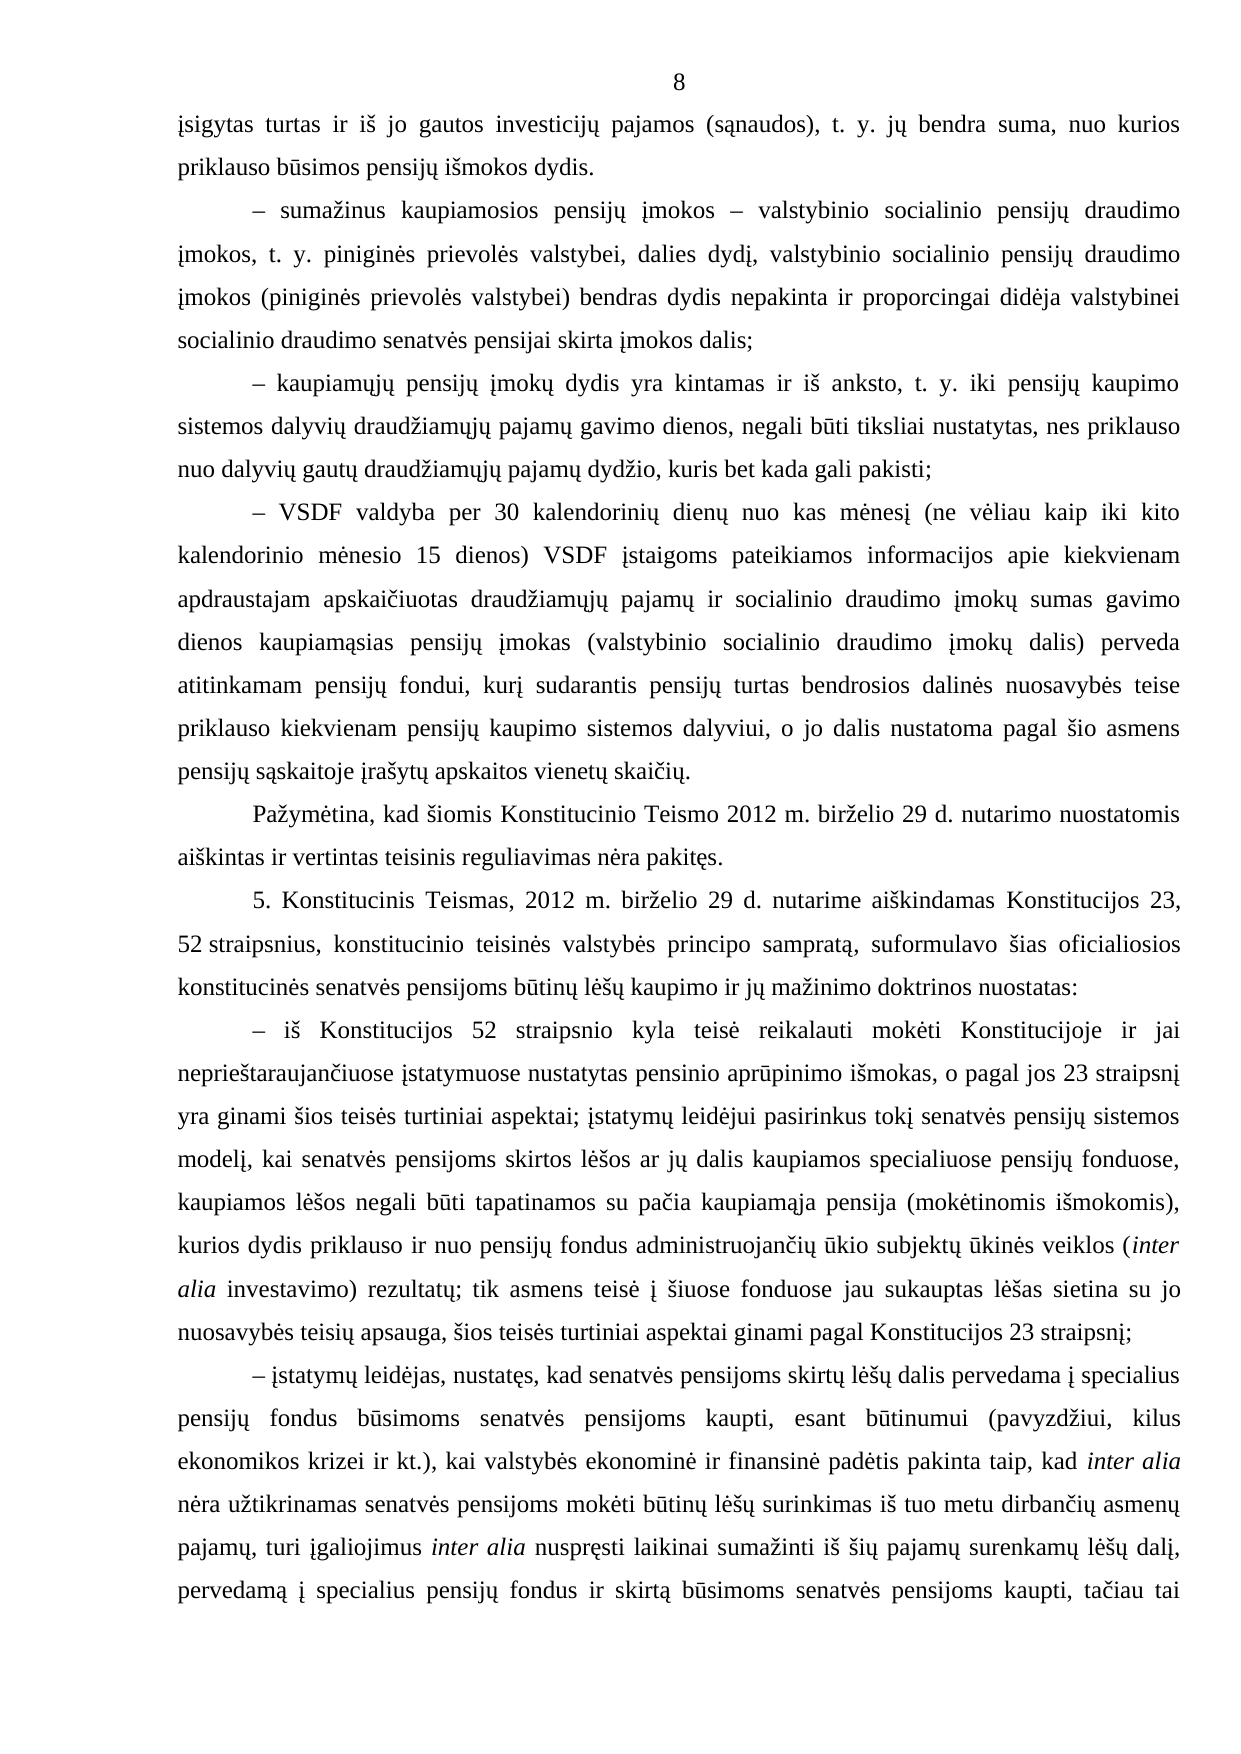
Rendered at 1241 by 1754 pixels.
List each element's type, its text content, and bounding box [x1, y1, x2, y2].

text – iš Konstitucijos 52 straipsnio kyla teisė reikalauti mokėti Konstitucijoje ir jai neprieštaraujančiuose įstatymuose nustatytas pensinio aprūpinimo išmokas, o pagal jos 23 straipsnį yra ginami šios teisės turtiniai aspektai; įstatymų leidėjui pasirinkus tokį senatvės pensijų sistemos modelį, kai senatvės pensijoms skirtos lėšos ar jų dalis kaupiamos specialiuose pensijų fonduose, kaupiamos lėšos negali būti tapatinamos su pačia kaupiamąja pensija (mokėtinomis išmokomis), kurios dydis priklauso ir nuo pensijų fondus administruojančių ūkio subjektų ūkinės veiklos (inter alia investavimo) rezultatų; tik asmens teisė į šiuose fonduose jau sukauptas lėšas sietina su jo nuosavybės teisių apsauga, šios teisės turtiniai aspektai ginami pagal Konstitucijos 23 straipsnį; [177, 1015, 1181, 1346]
text įsigytas turtas ir iš jo gautos investicijų pajamos (sąnaudos), t. y. jų bendra suma, nuo kurios priklauso būsimos pensijų išmokos dydis. [177, 109, 1181, 181]
text – sumažinus kaupiamosios pensijų įmokos – valstybinio socialinio pensijų draudimo įmokos, t. y. piniginės prievolės valstybei, dalies dydį, valstybinio socialinio pensijų draudimo įmokos (piniginės prievolės valstybei) bendras dydis nepakinta ir proporcingai didėja valstybinei socialinio draudimo senatvės pensijai skirta įmokos dalis; [177, 196, 1181, 354]
text – kaupiamųjų pensijų įmokų dydis yra kintamas ir iš anksto, t. y. iki pensijų kaupimo sistemos dalyvių draudžiamųjų pajamų gavimo dienos, negali būti tiksliai nustatytas, nes priklauso nuo dalyvių gautų draudžiamųjų pajamų dydžio, kuris bet kada gali pakisti; [177, 368, 1181, 483]
text 5. Konstitucinis Teismas, 2012 m. birželio 29 d. nutarime aiškindamas Konstitucijos 23, 52 straipsnius, konstitucinio teisinės valstybės principo sampratą, suformulavo šias oficialiosios konstitucinės senatvės pensijoms būtinų lėšų kaupimo ir jų mažinimo doktrinos nuostatas: [177, 886, 1181, 1001]
text Pažymėtina, kad šiomis Konstitucinio Teismo 2012 m. birželio 29 d. nutarimo nuostatomis aiškintas ir vertintas teisinis reguliavimas nėra pakitęs. [177, 799, 1181, 871]
text – įstatymų leidėjas, nustatęs, kad senatvės pensijoms skirtų lėšų dalis pervedama į specialius pensijų fondus būsimoms senatvės pensijoms kaupti, esant būtinumui (pavyzdžiui, kilus ekonomikos krizei ir kt.), kai valstybės ekonominė ir finansinė padėtis pakinta taip, kad inter alia nėra užtikrinamas senatvės pensijoms mokėti būtinų lėšų surinkimas iš tuo metu dirbančių asmenų pajamų, turi įgaliojimus inter alia nuspręsti laikinai sumažinti iš šių pajamų surenkamų lėšų dalį, pervedamą į specialius pensijų fondus ir skirtą būsimoms senatvės pensijoms kaupti, tačiau tai [177, 1360, 1181, 1604]
text – VSDF valdyba per 30 kalendorinių dienų nuo kas mėnesį (ne vėliau kaip iki kito kalendorinio mėnesio 15 dienos) VSDF įstaigoms pateikiamos informacijos apie kiekvienam apdraustajam apskaičiuotas draudžiamųjų pajamų ir socialinio draudimo įmokų sumas gavimo dienos kaupiamąsias pensijų įmokas (valstybinio socialinio draudimo įmokų dalis) perveda atitinkamam pensijų fondui, kurį sudarantis pensijų turtas bendrosios dalinės nuosavybės teise priklauso kiekvienam pensijų kaupimo sistemos dalyviui, o jo dalis nustatoma pagal šio asmens pensijų sąskaitoje įrašytų apskaitos vienetų skaičių. [177, 497, 1181, 785]
